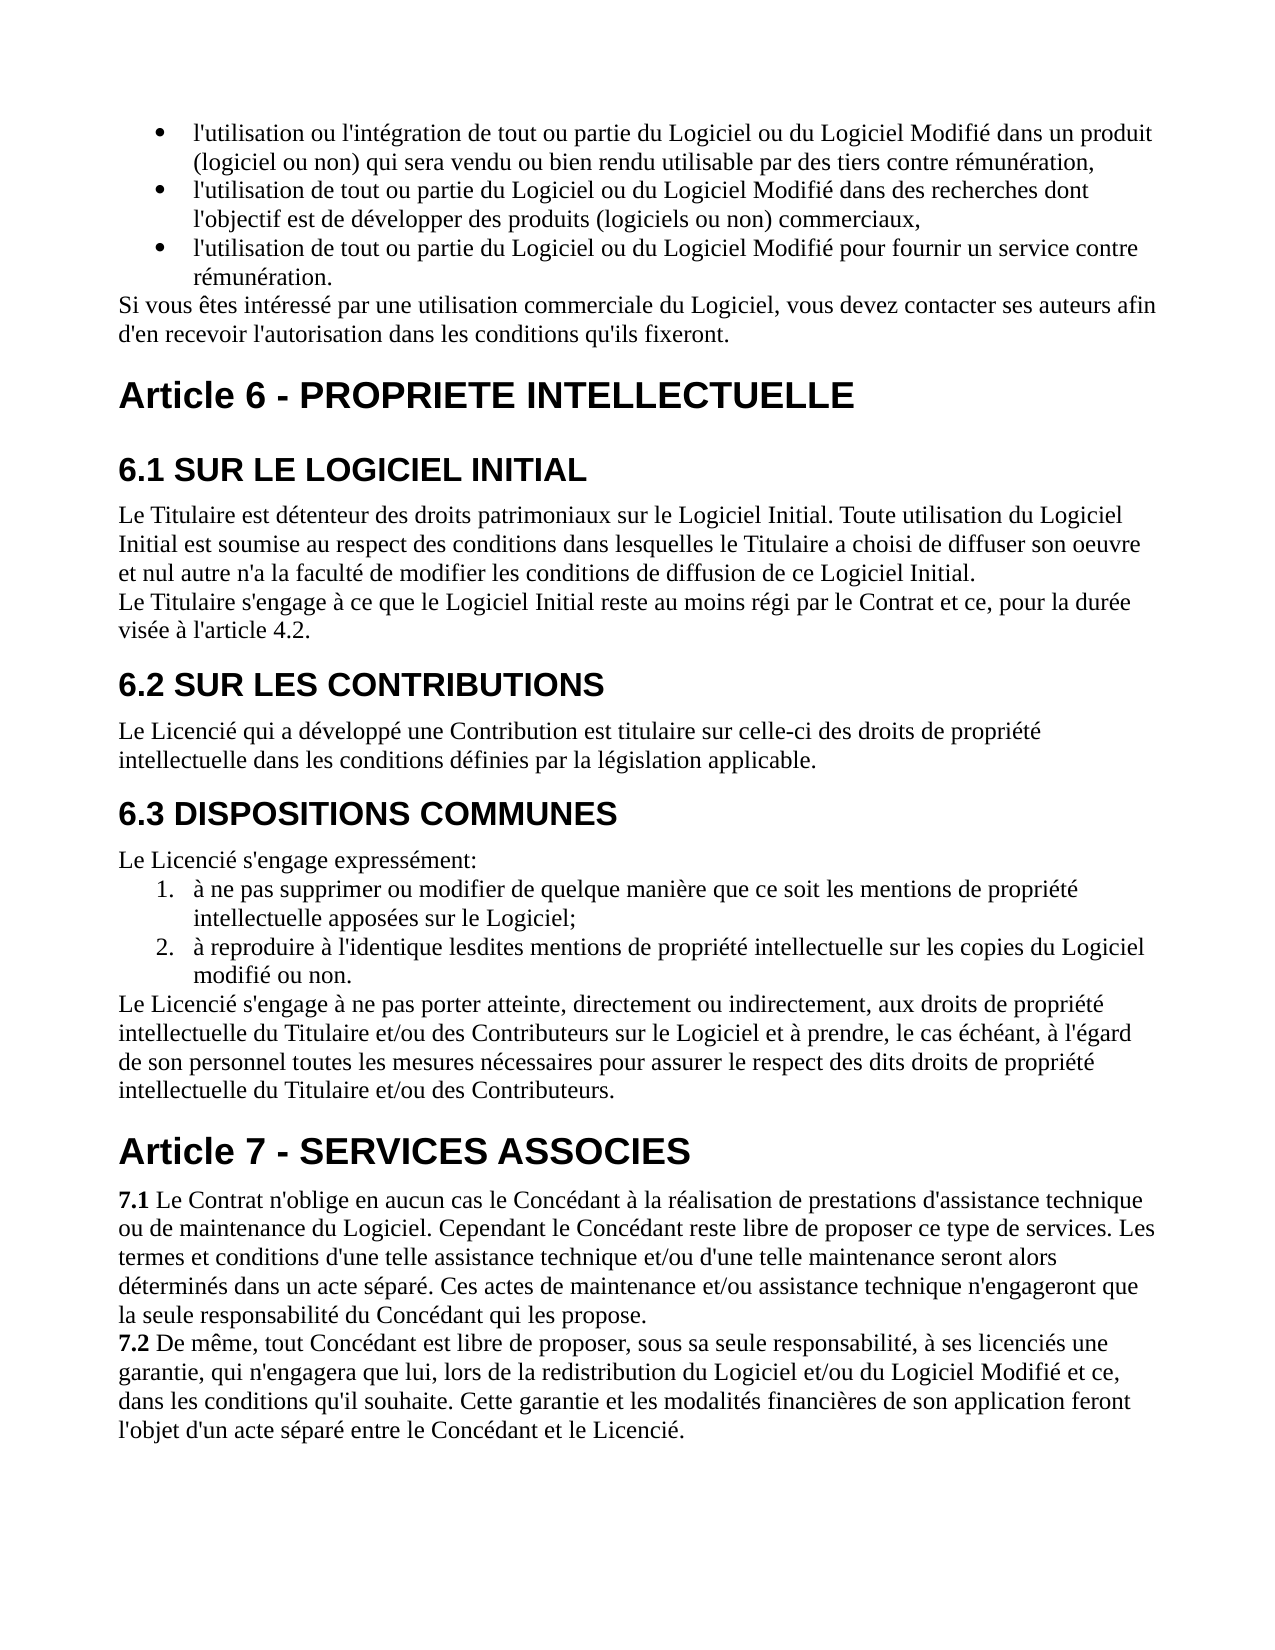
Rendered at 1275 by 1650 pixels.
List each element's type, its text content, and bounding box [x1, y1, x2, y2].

subtitle 6.2 SUR LES CONTRIBUTIONS [118, 665, 1157, 703]
text Le Licencié qui a développé une Contribution est titulaire sur celle-ci des droits de propriété intellectuelle dans les conditions définies par la législation applicable. [118, 716, 1157, 773]
list à ne pas supprimer ou modifier de quelque manière que ce soit les mentions de propriété intellectuelle apposées sur le Logiciel; [156, 874, 1157, 932]
text Le Licencié s'engage à ne pas porter atteinte, directement ou indirectement, aux droits de propriété intellectuelle du Titulaire et/ou des Contributeurs sur le Logiciel et à prendre, le cas échéant, à l'égard de son personnel toutes les mesures nécessaires pour assurer le respect des dits droits de propriété intellectuelle du Titulaire et/ou des Contributeurs. [118, 989, 1157, 1104]
subtitle Article 7 - SERVICES ASSOCIES [118, 1129, 1157, 1172]
text Le Licencié s'engage expressément: [118, 845, 1157, 874]
text Le Titulaire est détenteur des droits patrimoniaux sur le Logiciel Initial. Toute utilisation du Logiciel Initial est soumise au respect des conditions dans lesquelles le Titulaire a choisi de diffuser son oeuvre et nul autre n'a la faculté de modifier les conditions de diffusion de ce Logiciel Initial. [118, 501, 1157, 587]
text Le Titulaire s'engage à ce que le Logiciel Initial reste au moins régi par le Contrat et ce, pour la durée visée à l'article 4.2. [118, 587, 1157, 644]
subtitle Article 6 - PROPRIETE INTELLECTUELLE [118, 373, 1157, 416]
list l'utilisation ou l'intégration de tout ou partie du Logiciel ou du Logiciel Modifié dans un produit (logiciel ou non) qui sera vendu ou bien rendu utilisable par des tiers contre rémunération, [156, 118, 1157, 176]
subtitle 6.1 SUR LE LOGICIEL INITIAL [118, 449, 1157, 488]
list l'utilisation de tout ou partie du Logiciel ou du Logiciel Modifié dans des recherches dont l'objectif est de développer des produits (logiciels ou non) commerciaux, [156, 176, 1157, 233]
text Si vous êtes intéressé par une utilisation commerciale du Logiciel, vous devez contacter ses auteurs afin d'en recevoir l'autorisation dans les conditions qu'ils fixeront. [118, 291, 1157, 348]
text 7.1 Le Contrat n'oblige en aucun cas le Concédant à la réalisation de prestations d'assistance technique ou de maintenance du Logiciel. Cependant le Concédant reste libre de proposer ce type de services. Les termes et conditions d'une telle assistance technique et/ou d'une telle maintenance seront alors déterminés dans un acte séparé. Ces actes de maintenance et/ou assistance technique n'engageront que la seule responsabilité du Concédant qui les propose. [118, 1185, 1157, 1328]
subtitle 6.3 DISPOSITIONS COMMUNES [118, 794, 1157, 833]
text 7.2 De même, tout Concédant est libre de proposer, sous sa seule responsabilité, à ses licenciés une garantie, qui n'engagera que lui, lors de la redistribution du Logiciel et/ou du Logiciel Modifié et ce, dans les conditions qu'il souhaite. Cette garantie et les modalités financières de son application feront l'objet d'un acte séparé entre le Concédant et le Licencié. [118, 1328, 1157, 1443]
list l'utilisation de tout ou partie du Logiciel ou du Logiciel Modifié pour fournir un service contre rémunération. [156, 233, 1157, 291]
list à reproduire à l'identique lesdites mentions de propriété intellectuelle sur les copies du Logiciel modifié ou non. [156, 932, 1157, 989]
